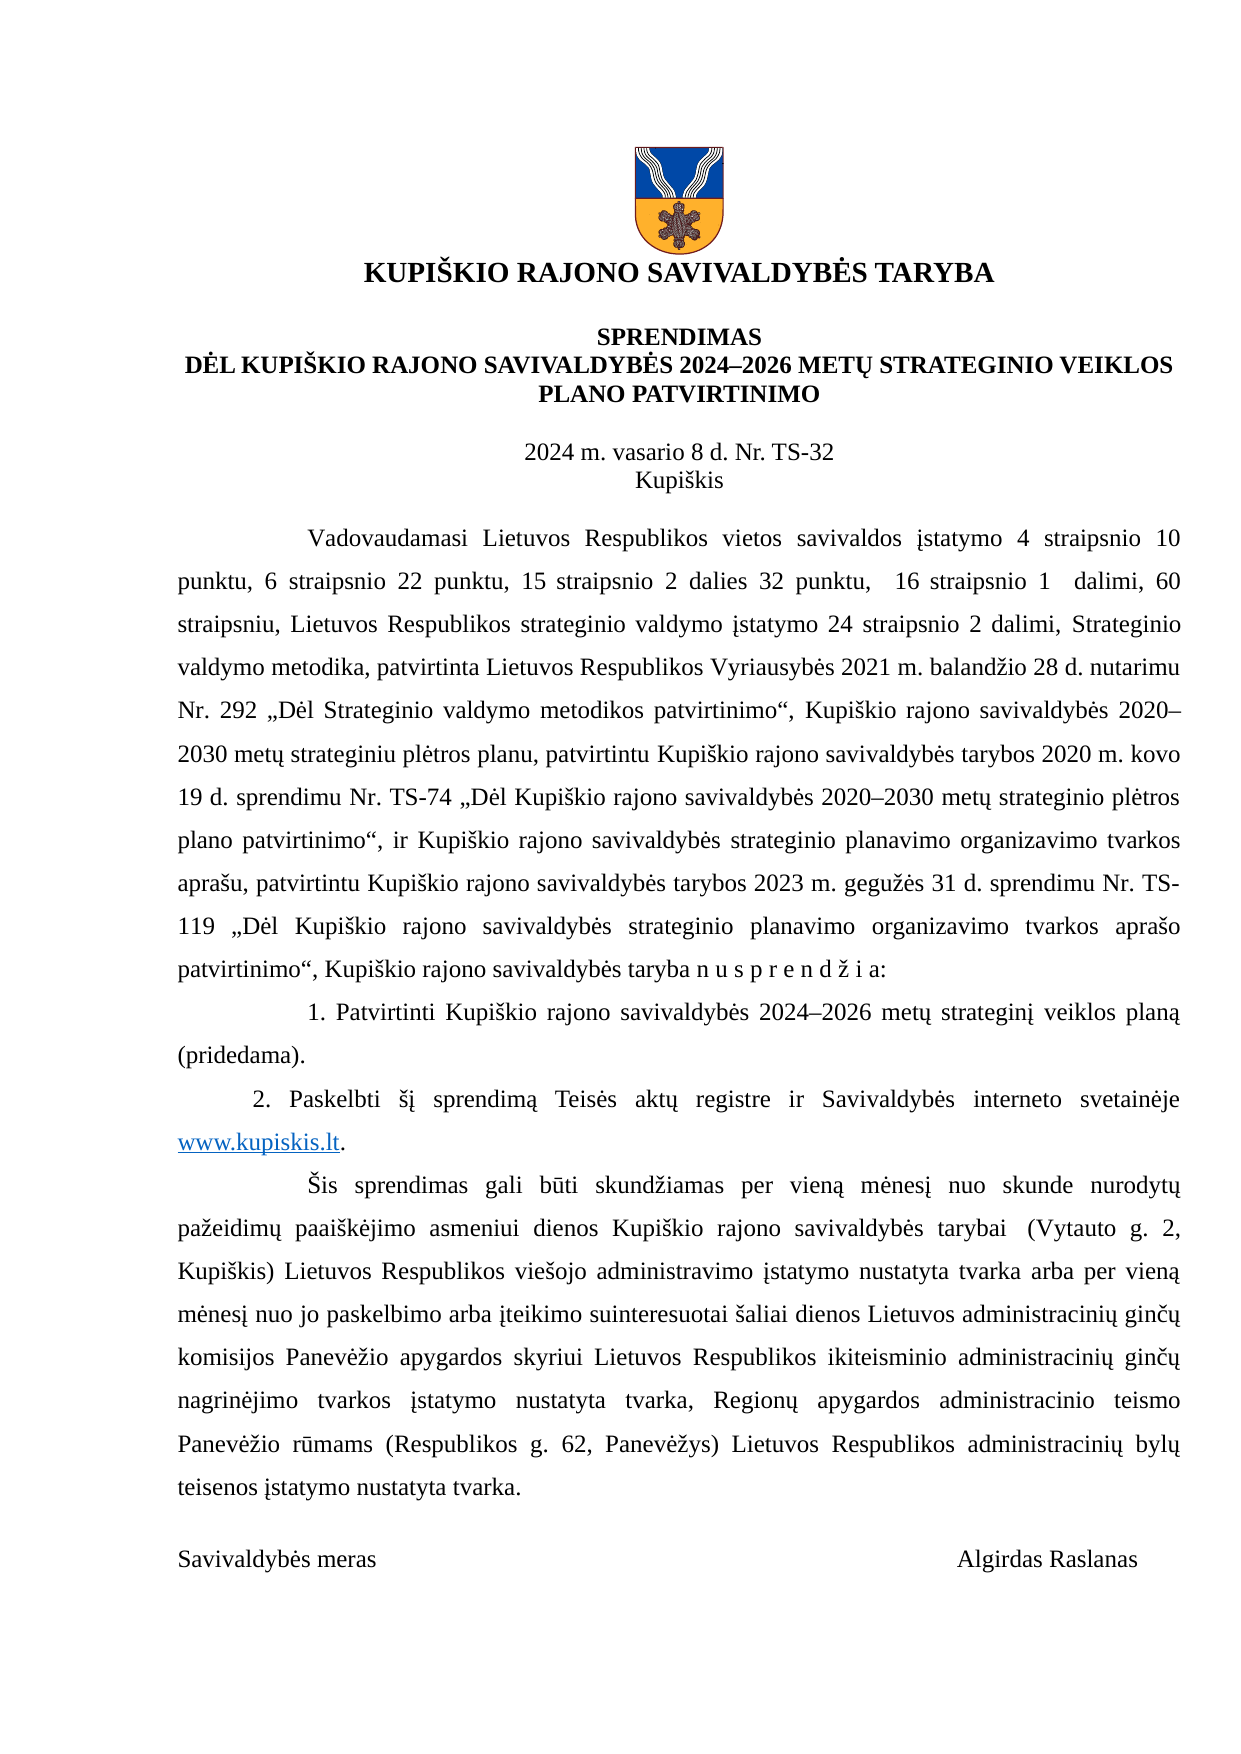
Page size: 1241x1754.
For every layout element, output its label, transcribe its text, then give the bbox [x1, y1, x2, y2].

text KUPIŠKIO RAJONO SAVIVALDYBĖS TARYBA [177, 255, 1181, 288]
text DĖL KUPIŠKIO RAJONO SAVIVALDYBĖS 2024–2026 METŲ STRATEGINIO VEIKLOS PLANO PATVIRTINIMO [177, 351, 1181, 408]
text Kupiškis [177, 466, 1181, 494]
text 2024 m. vasario 8 d. Nr. TS-32 [177, 437, 1181, 466]
text 2. Paskelbti šį sprendimą Teisės aktų registre ir Savivaldybės interneto svetainėje www.kupiskis.lt. [177, 1084, 1181, 1156]
text 1. Patvirtinti Kupiškio rajono savivaldybės 2024–2026 metų strateginį veiklos planą (pridedama). [177, 997, 1181, 1069]
text Vadovaudamasi Lietuvos Respublikos vietos savivaldos įstatymo 4 straipsnio 10 punktu, 6 straipsnio 22 punktu, 15 straipsnio 2 dalies 32 punktu, 16 straipsnio 1 dalimi, 60 straipsniu, Lietuvos Respublikos strateginio valdymo įstatymo 24 straipsnio 2 dalimi, Strateginio valdymo metodika, patvirtinta Lietuvos Respublikos Vyriausybės 2021 m. balandžio 28 d. nutarimu Nr. 292 „Dėl Strateginio valdymo metodikos patvirtinimo“, Kupiškio rajono savivaldybės 2020–2030 metų strateginiu plėtros planu, patvirtintu Kupiškio rajono savivaldybės tarybos 2020 m. kovo 19 d. sprendimu Nr. TS-74 „Dėl Kupiškio rajono savivaldybės 2020–2030 metų strateginio plėtros plano patvirtinimo“, ir Kupiškio rajono savivaldybės strateginio planavimo organizavimo tvarkos aprašu, patvirtintu Kupiškio rajono savivaldybės tarybos 2023 m. gegužės 31 d. sprendimu Nr. TS-119 „Dėl Kupiškio rajono savivaldybės strateginio planavimo organizavimo tvarkos aprašo patvirtinimo“, Kupiškio rajono savivaldybės taryba n u s p r e n d ž i a: [177, 523, 1181, 983]
text SPRENDIMAS [177, 322, 1181, 351]
text Šis sprendimas gali būti skundžiamas per vieną mėnesį nuo skunde nurodytų pažeidimų paaiškėjimo asmeniui dienos Kupiškio rajono savivaldybės tarybai (Vytauto g. 2, Kupiškis) Lietuvos Respublikos viešojo administravimo įstatymo nustatyta tvarka arba per vieną mėnesį nuo jo paskelbimo arba įteikimo suinteresuotai šaliai dienos Lietuvos administracinių ginčų komisijos Panevėžio apygardos skyriui Lietuvos Respublikos ikiteisminio administracinių ginčų nagrinėjimo tvarkos įstatymo nustatyta tvarka, Regionų apygardos administracinio teismo Panevėžio rūmams (Respublikos g. 62, Panevėžys) Lietuvos Respublikos administracinių bylų teisenos įstatymo nustatyta tvarka. [177, 1170, 1181, 1501]
text Savivaldybės meras Algirdas Raslanas [177, 1544, 1181, 1572]
